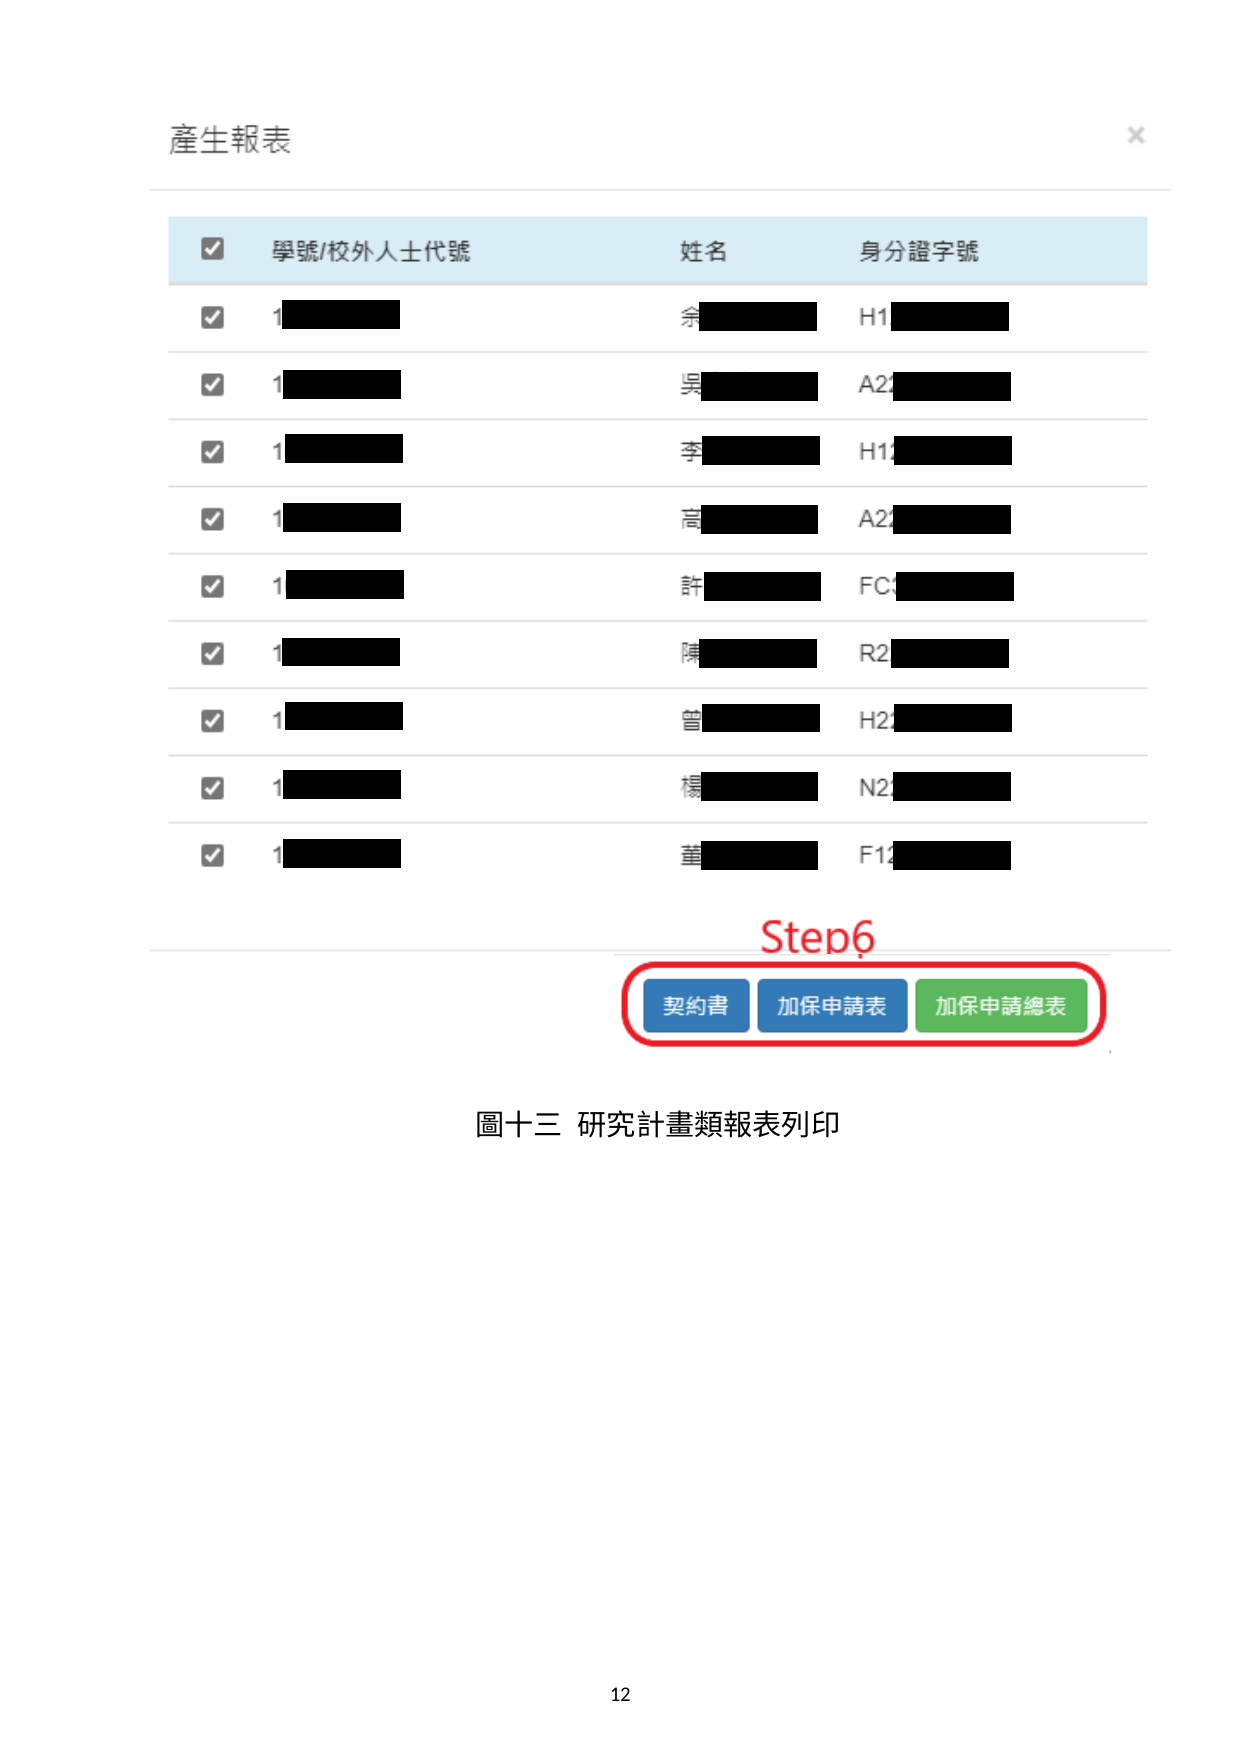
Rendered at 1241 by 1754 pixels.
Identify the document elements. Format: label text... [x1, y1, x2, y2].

text 圖十三 研究計畫類報表列印 [150, 1101, 1165, 1189]
